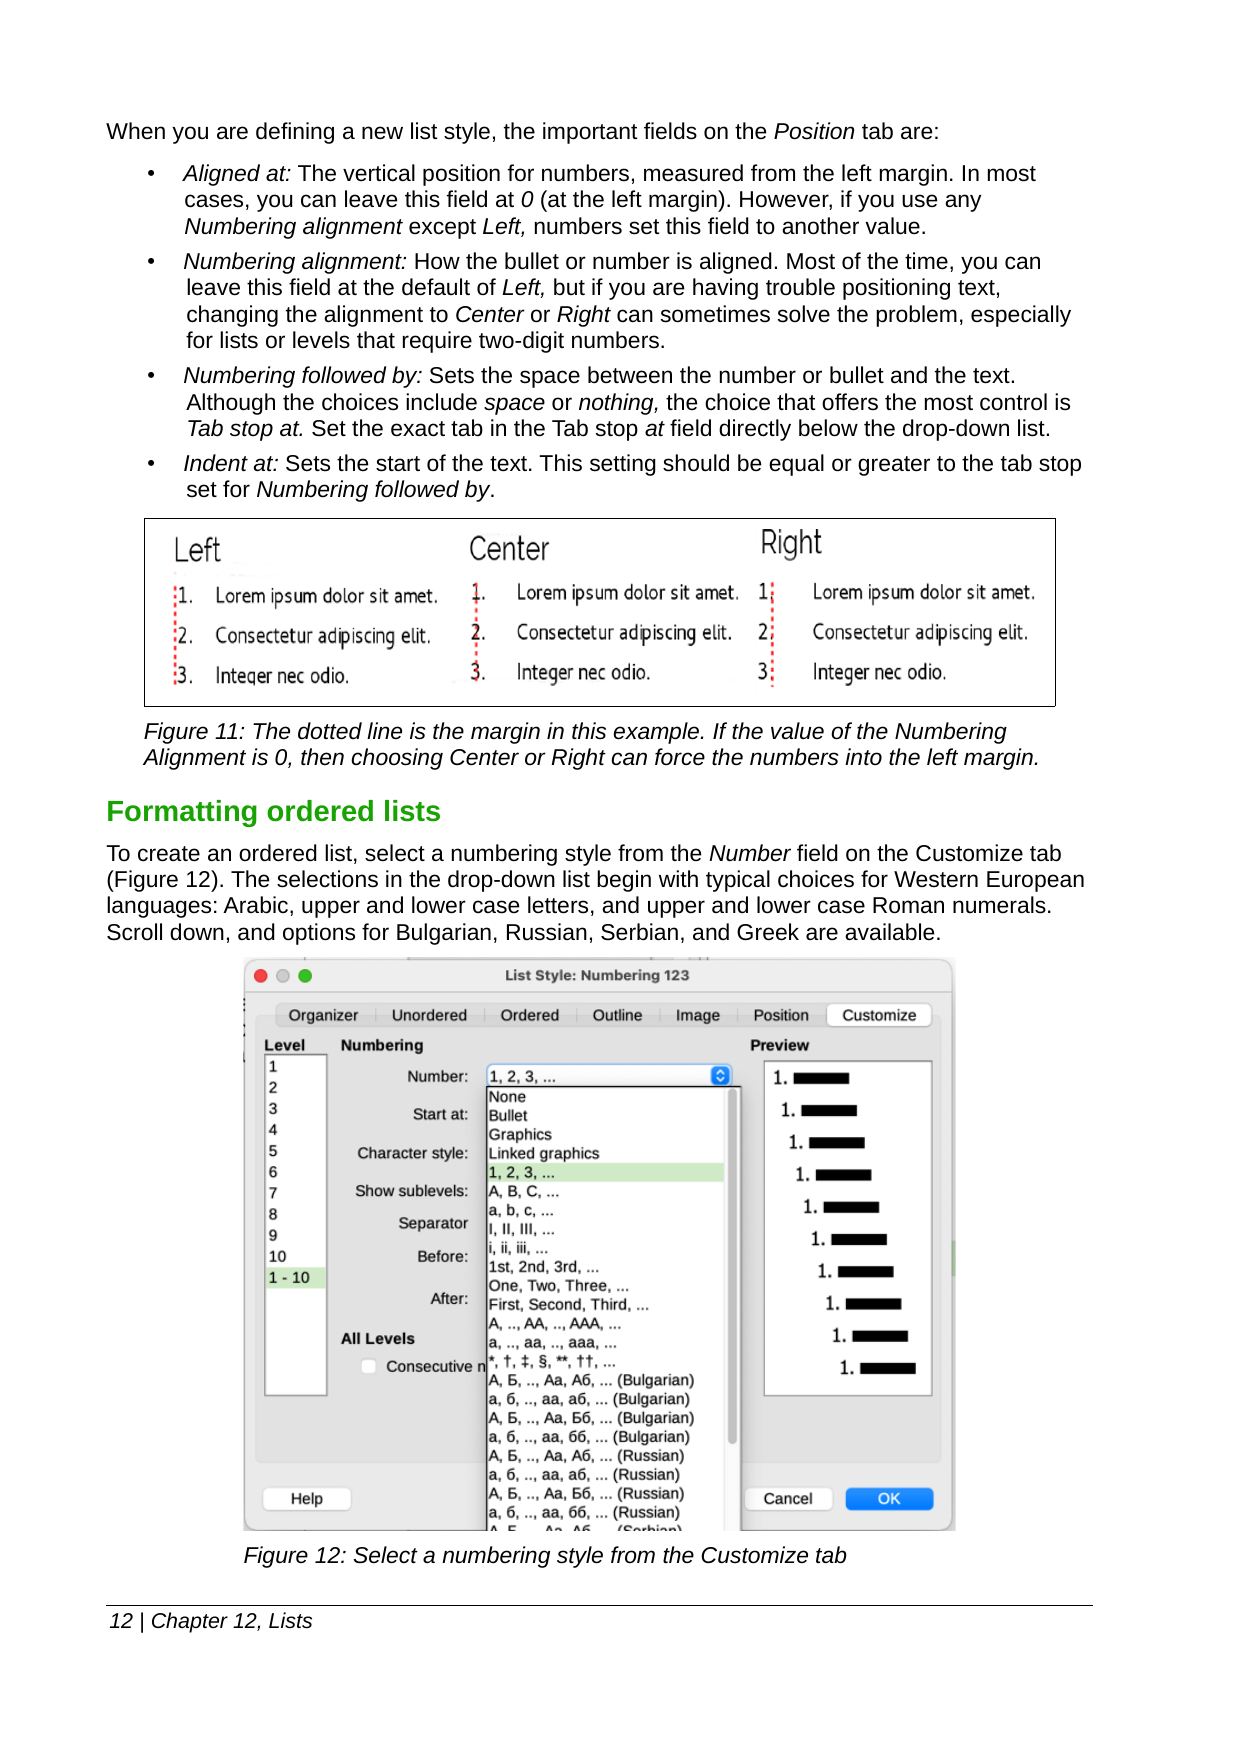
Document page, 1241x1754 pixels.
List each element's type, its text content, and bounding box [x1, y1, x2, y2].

text To create an ordered list, select a numbering style from the Number field on the Customize tab (Figure 12). The selections in the drop-down list begin with typical choices for Western European languages: Arabic, upper and lower case letters, and upper and lower case Roman numerals. Scroll down, and options for Bulgarian, Russian, Serbian, and Greek are available. [106, 840, 1093, 945]
picture [243, 957, 956, 1531]
list Indent at: Sets the start of the text. This setting should be equal or greater to the tab stop set for Numbering followed by. [144, 447, 1093, 506]
text Figure 12: Select a numbering style from the Customize tab [243, 1542, 956, 1568]
list Aligned at: The vertical position for numbers, measured from the left margin. In most cases, you can leave this field at 0 (at the left margin). However, if you use any Numbering alignment except Left, numbers set this field to another value. [144, 157, 1093, 239]
list Numbering followed by: Sets the space between the number or bullet and the text. Although the choices include space or nothing, the choice that offers the most control is Tab stop at. Set the exact tab in the Tab stop at field directly below the drop-down list. [144, 359, 1093, 441]
list When you are defining a new list style, the important fields on the Position tab are: [106, 118, 1093, 144]
text Figure 11: The dotted line is the margin in this example. If the value of the Numbering Alignment is 0, then choosing Center or Right can force the numbers into the left margin. [143, 718, 1055, 771]
list Numbering alignment: How the bullet or number is aligned. Most of the time, you can leave this field at the default of Left, but if you are having trouble positioning text, changing the alignment to Center or Right can sometimes solve the problem, especially for lists or levels that require two-digit numbers. [144, 245, 1093, 353]
picture [155, 529, 1044, 695]
subtitle Formatting ordered lists [106, 794, 1093, 828]
